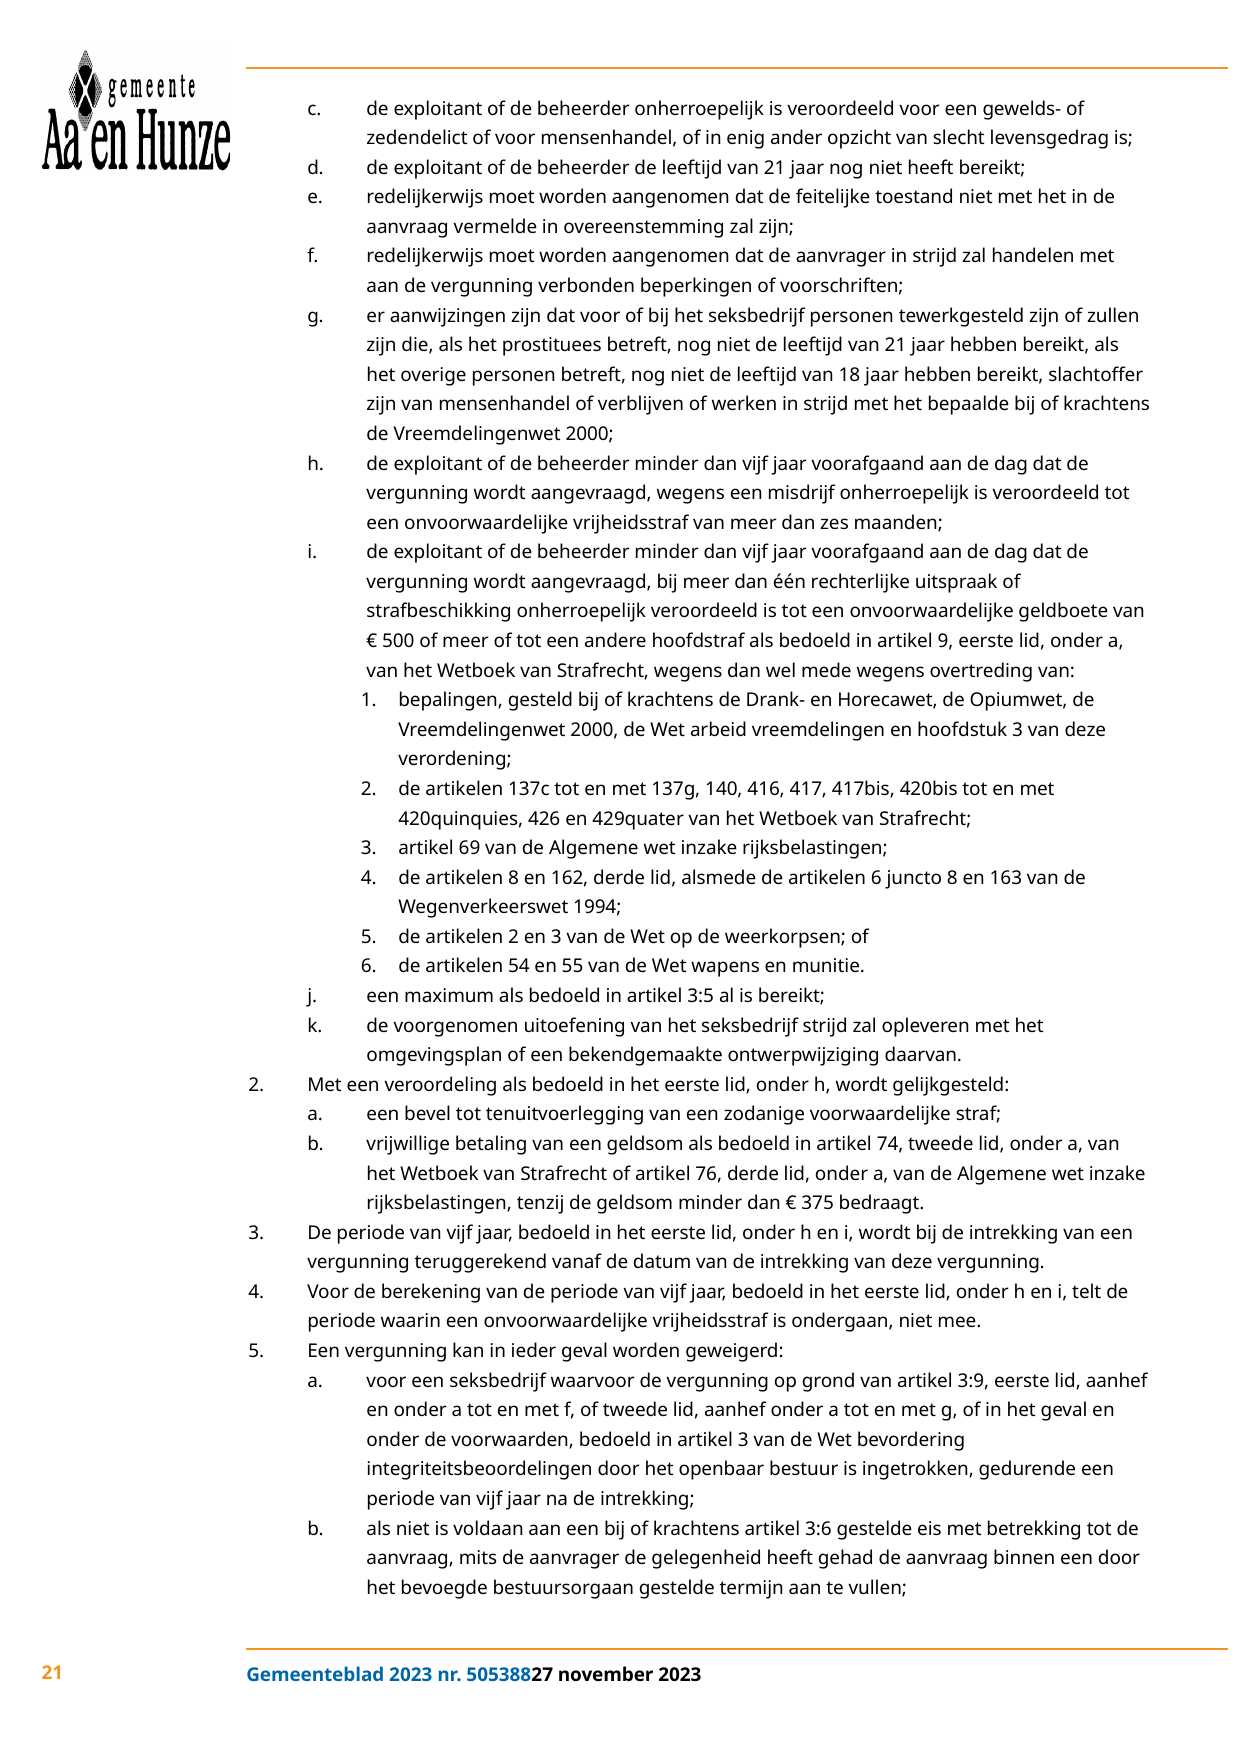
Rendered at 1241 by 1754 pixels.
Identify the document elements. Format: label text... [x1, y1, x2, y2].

list als niet is voldaan aan een bij of krachtens artikel 3:6 gestelde eis met betrekking tot de aanvraag, mits de aanvrager de gelegenheid heeft gehad de aanvraag binnen een door het bevoegde bestuursorgaan gestelde termijn aan te vullen; [307, 1515, 1152, 1600]
list de voorgenomen uitoefening van het seksbedrijf strijd zal opleveren met het omgevingsplan of een bekendgemaakte ontwerpwijziging daarvan. [307, 1012, 1152, 1067]
list de artikelen 54 en 55 van de Wet wapens en munitie. [361, 953, 1152, 978]
list vrijwillige betaling van een geldsom als bedoeld in artikel 74, tweede lid, onder a, van het Wetboek van Strafrecht of artikel 76, derde lid, onder a, van de Algemene wet inzake rijksbelastingen, tenzij de geldsom minder dan € 375 bedraagt. [307, 1130, 1152, 1215]
list de exploitant of de beheerder de leeftijd van 21 jaar nog niet heeft bereikt; [307, 154, 1152, 180]
list Een vergunning kan in ieder geval worden geweigerd: [248, 1337, 1152, 1363]
list een bevel tot tenuitvoerlegging van een zodanige voorwaardelijke straf; [307, 1101, 1152, 1126]
list de exploitant of de beheerder onherroepelijk is veroordeeld voor een gewelds- of zedendelict of voor mensenhandel, of in enig ander opzicht van slecht levensgedrag is; [307, 95, 1152, 150]
list de exploitant of de beheerder minder dan vijf jaar voorafgaand aan de dag dat de vergunning wordt aangevraagd, wegens een misdrijf onherroepelijk is veroordeeld tot een onvoorwaardelijke vrijheidsstraf van meer dan zes maanden; [307, 450, 1152, 535]
list artikel 69 van de Algemene wet inzake rijksbelastingen; [361, 834, 1152, 860]
list er aanwijzingen zijn dat voor of bij het seksbedrijf personen tewerkgesteld zijn of zullen zijn die, als het prostituees betreft, nog niet de leeftijd van 21 jaar hebben bereikt, als het overige personen betreft, nog niet de leeftijd van 18 jaar hebben bereikt, slachtoffer zijn van mensenhandel of verblijven of werken in strijd met het bepaalde bij of krachtens de Vreemdelingenwet 2000; [307, 302, 1152, 446]
list de artikelen 137c tot en met 137g, 140, 416, 417, 417bis, 420bis tot en met 420quinquies, 426 en 429quater van het Wetboek van Strafrecht; [361, 775, 1152, 831]
list de exploitant of de beheerder minder dan vijf jaar voorafgaand aan de dag dat de vergunning wordt aangevraagd, bij meer dan één rechterlijke uitspraak of strafbeschikking onherroepelijk veroordeeld is tot een onvoorwaardelijke geldboete van € 500 of meer of tot een andere hoofdstraf als bedoeld in artikel 9, eerste lid, onder a, van het Wetboek van Strafrecht, wegens dan wel mede wegens overtreding van: [307, 538, 1152, 683]
list redelijkerwijs moet worden aangenomen dat de feitelijke toestand niet met het in de aanvraag vermelde in overeenstemming zal zijn; [307, 183, 1152, 239]
list bepalingen, gesteld bij of krachtens de Drank- en Horecawet, de Opiumwet, de Vreemdelingenwet 2000, de Wet arbeid vreemdelingen en hoofdstuk 3 van deze verordening; [361, 686, 1152, 771]
list Voor de berekening van de periode van vijf jaar, bedoeld in het eerste lid, onder h en i, telt de periode waarin een onvoorwaardelijke vrijheidsstraf is ondergaan, niet mee. [248, 1278, 1152, 1333]
list De periode van vijf jaar, bedoeld in het eerste lid, onder h en i, wordt bij de intrekking van een vergunning teruggerekend vanaf de datum van de intrekking van deze vergunning. [248, 1219, 1152, 1274]
list een maximum als bedoeld in artikel 3:5 al is bereikt; [307, 982, 1152, 1008]
list de artikelen 8 en 162, derde lid, alsmede de artikelen 6 juncto 8 en 163 van de Wegenverkeerswet 1994; [361, 864, 1152, 919]
list Met een veroordeling als bedoeld in het eerste lid, onder h, wordt gelijkgesteld: [248, 1071, 1152, 1097]
list voor een seksbedrijf waarvoor de vergunning op grond van artikel 3:9, eerste lid, aanhef en onder a tot en met f, of tweede lid, aanhef onder a tot en met g, of in het geval en onder de voorwaarden, bedoeld in artikel 3 van de Wet bevordering integriteitsbeoordelingen door het openbaar bestuur is ingetrokken, gedurende een periode van vijf jaar na de intrekking; [307, 1367, 1152, 1511]
picture [41, 47, 231, 172]
list de artikelen 2 en 3 van de Wet op de weerkorpsen; of [361, 923, 1152, 949]
list redelijkerwijs moet worden aangenomen dat de aanvrager in strijd zal handelen met aan de vergunning verbonden beperkingen of voorschriften; [307, 243, 1152, 298]
